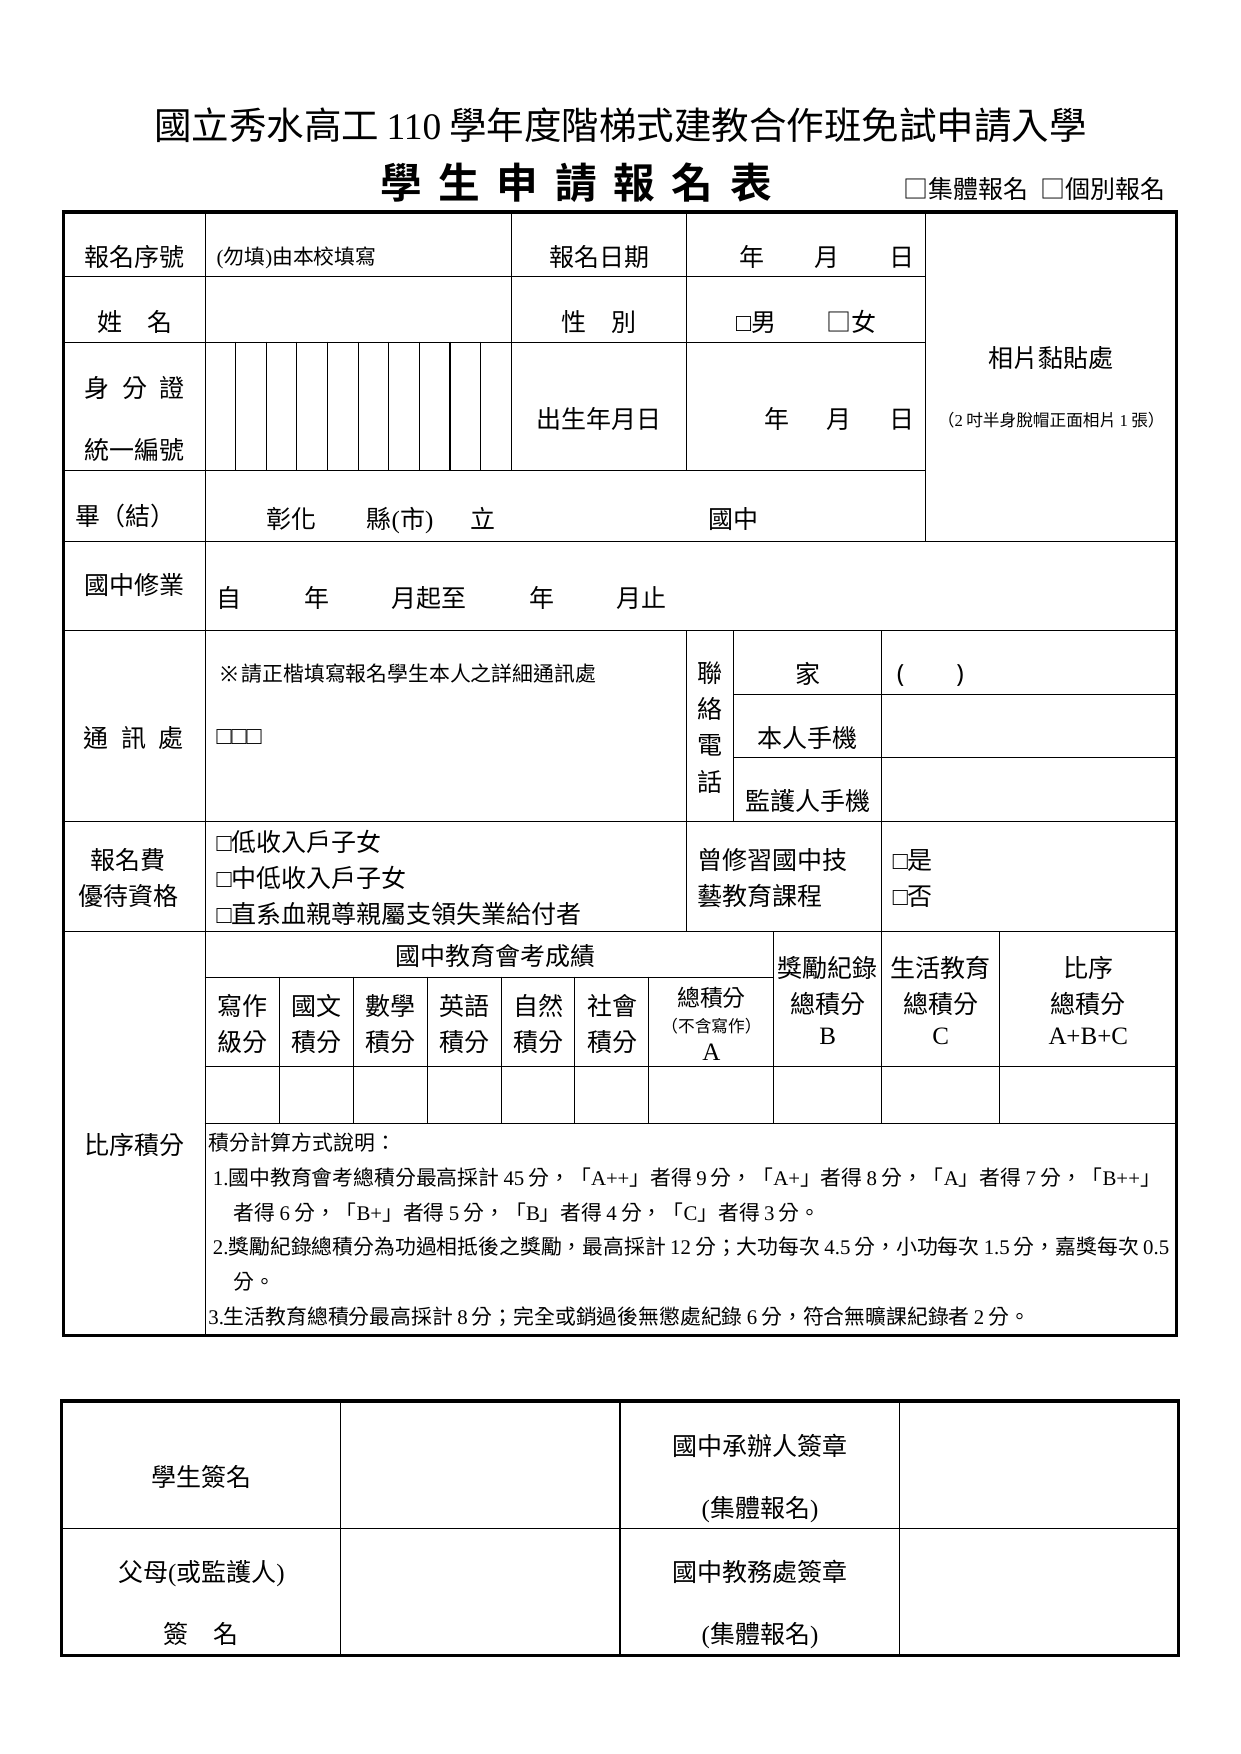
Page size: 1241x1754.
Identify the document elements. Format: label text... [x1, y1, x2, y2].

table_cell 社會積分 [575, 978, 648, 1066]
table_cell 國文積分 [280, 978, 353, 1066]
table_cell 聯絡 電話 [687, 631, 733, 821]
table_header 報名日期 [512, 214, 686, 276]
table_cell 出生年月日 [512, 343, 686, 470]
table_cell 英語積分 [428, 978, 501, 1066]
table_cell [328, 343, 358, 470]
table_cell 性 別 [512, 277, 686, 342]
table_cell [341, 1529, 619, 1653]
table_cell 國中教育會考成績 [206, 932, 773, 977]
table_cell 獎勵紀錄總積分 B [774, 932, 881, 1066]
table_cell 監護人手機 [734, 758, 881, 821]
table_cell □是 □否 [882, 822, 1175, 931]
table_cell 曾修習國中技藝教育課程 [687, 822, 881, 931]
table_cell [575, 1067, 648, 1123]
table_cell 報名費 優待資格 [65, 822, 205, 931]
table_cell [420, 343, 449, 470]
table_cell 畢（結）業國中 [65, 471, 205, 541]
table_cell 國中教務處簽章 (集體報名) [621, 1529, 899, 1653]
table_cell 自 年 月起至 年 月止 [206, 542, 1175, 630]
table_header [900, 1403, 1177, 1527]
table_cell [236, 343, 266, 470]
table_cell [481, 343, 511, 470]
table_header 學生簽名 [63, 1403, 340, 1527]
table_cell [354, 1067, 427, 1123]
table_cell [882, 695, 1175, 757]
text 國立秀水高工110學年度階梯式建教合作班免試申請入學 [75, 96, 1165, 150]
table_cell 通 訊 處 [65, 631, 205, 821]
table_cell [774, 1067, 881, 1123]
table_header 年 月 日 [687, 214, 925, 276]
table_cell □男 □女 [687, 277, 925, 342]
table_cell □低收入戶子女 □中低收入戶子女 □直系血親尊親屬支領失業給付者 [206, 822, 686, 931]
table_cell [280, 1067, 353, 1123]
table_cell [649, 1067, 773, 1123]
table_cell [297, 343, 327, 470]
table_cell 家 [734, 631, 881, 693]
table_cell [1000, 1067, 1175, 1123]
table_cell 本人手機 [734, 695, 881, 757]
table_cell 積分計算方式說明： 1.國中教育會考總積分最高採計45分，「A++」者得9分，「A+」者得8分，「A」者得7分，「B++」者得6分，「B+」者得5分，「B」者得4分，「C」者得3分。 2.獎勵紀錄總積分為功過相抵後之獎勵，最高採計12分；大功每次4.5分，小功每次1.5分，嘉獎每次0.5分。 3.生活教育總積分最高採計8分；完全或銷過後無懲處紀錄6分，符合無曠課紀錄者2分。 [206, 1124, 1175, 1334]
table_cell [206, 1067, 279, 1123]
table_cell 數學積分 [354, 978, 427, 1066]
table_cell 寫作級分 [206, 978, 279, 1066]
table_cell 身 分 證 統一編號 [65, 343, 205, 470]
table_header 國中承辦人簽章 (集體報名) [621, 1403, 899, 1527]
table_cell [267, 343, 296, 470]
table_cell [359, 343, 388, 470]
table_cell [451, 343, 480, 470]
table_cell [502, 1067, 574, 1123]
table_cell [882, 1067, 999, 1123]
table_cell [206, 277, 511, 342]
table_cell [428, 1067, 501, 1123]
table_header [341, 1403, 619, 1527]
table_header 報名序號 [65, 214, 205, 276]
table_header (勿填)由本校填寫 [206, 214, 511, 276]
table_cell [389, 343, 419, 470]
table_cell 總積分 （不含寫作） A [649, 978, 773, 1066]
table_cell 國中修業起迄年月 [65, 542, 205, 630]
text 學 生 申 請 報 名 表 □集體報名 □個別報名 [75, 150, 1165, 210]
table_cell [900, 1529, 1177, 1653]
table_cell 姓 名 [65, 277, 205, 342]
table_cell [206, 343, 235, 470]
table_cell 生活教育總積分 C [882, 932, 999, 1066]
table_cell [882, 758, 1175, 821]
table_cell ( ) [882, 631, 1175, 693]
table_cell 彰化 縣(市) 立 國中 [206, 471, 925, 541]
table_cell 年 月 日 [687, 343, 925, 470]
table_cell 比序 總積分 A+B+C [1000, 932, 1175, 1066]
table_cell 父母(或監護人) 簽 名 [63, 1529, 340, 1653]
table_cell ※請正楷填寫報名學生本人之詳細通訊處 □□□ [206, 631, 686, 821]
table_header 相片黏貼處 （2吋半身脫帽正面相片1張） [926, 214, 1175, 541]
table_cell 比序積分 [65, 932, 205, 1334]
table_cell 自然積分 [502, 978, 574, 1066]
